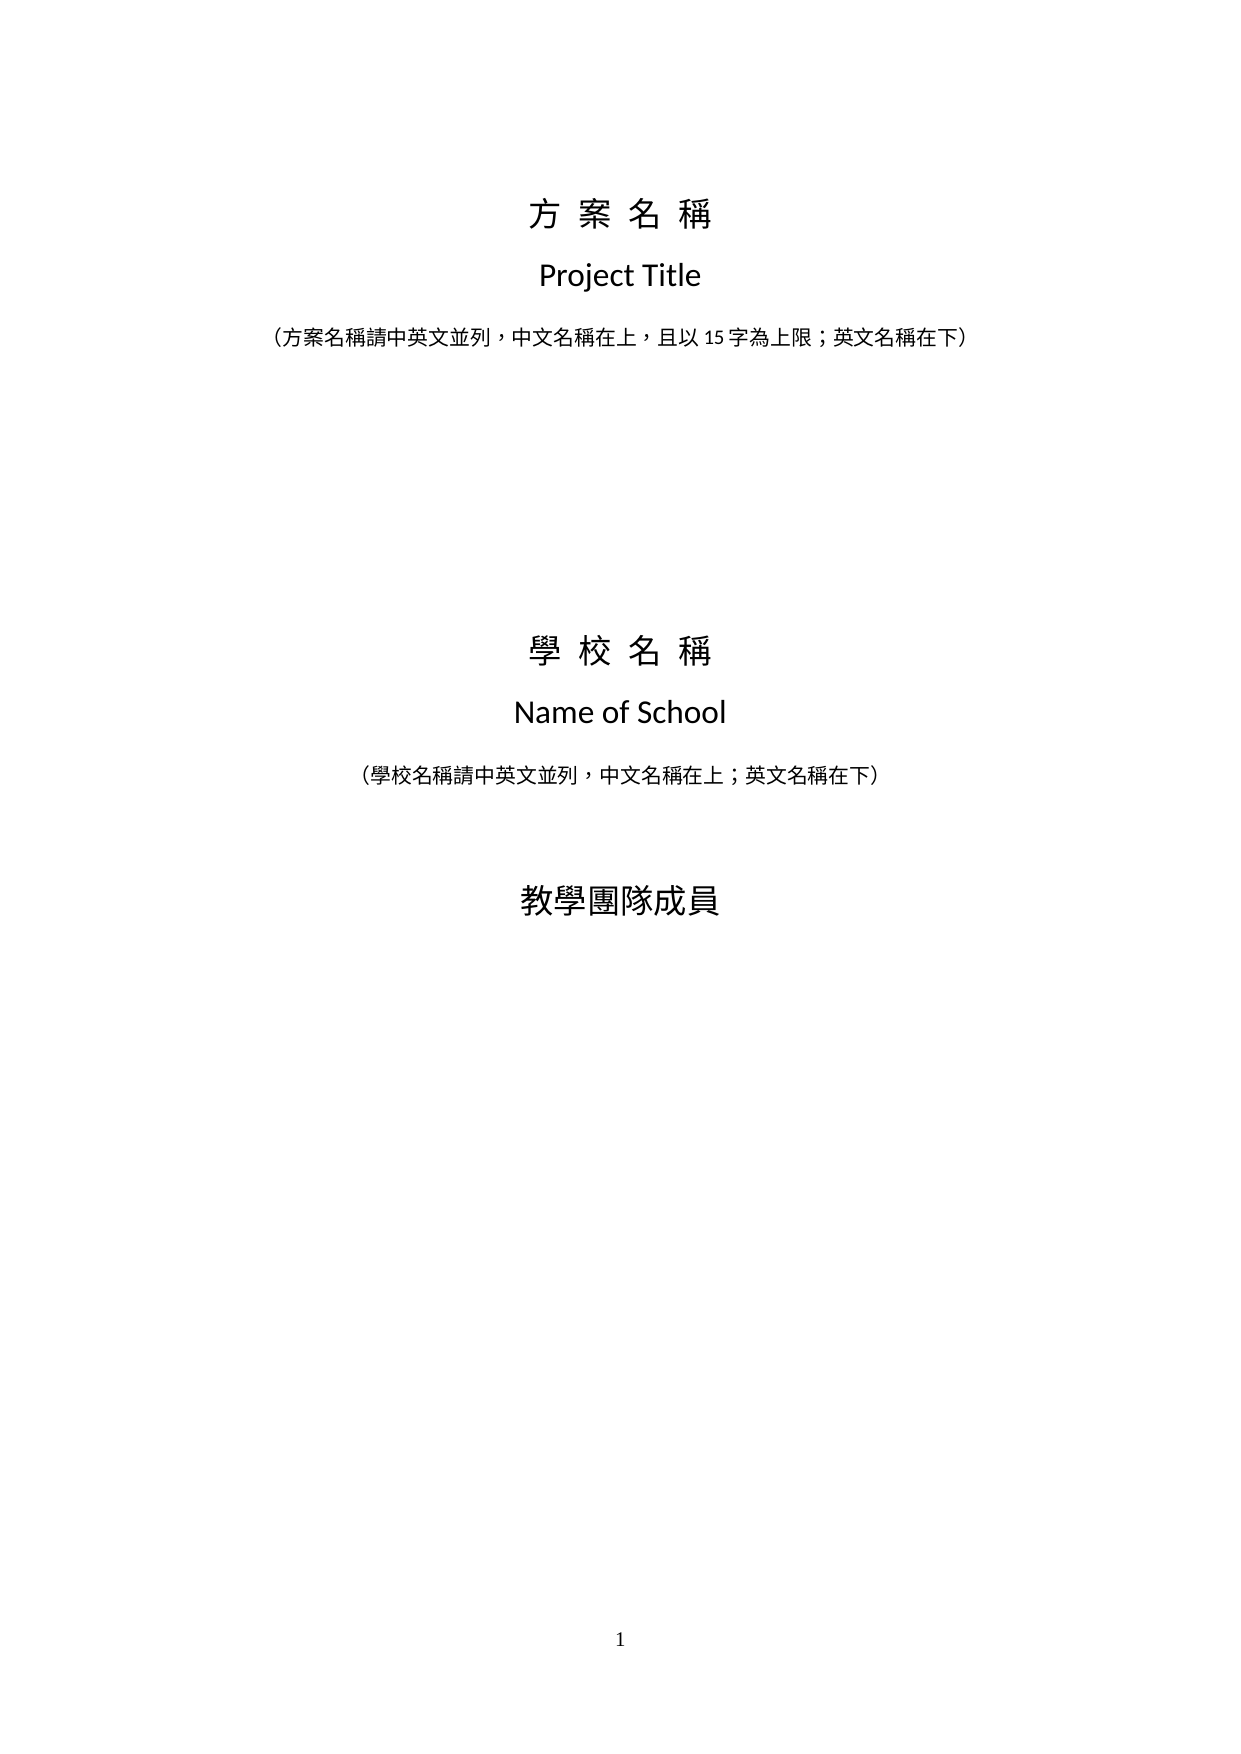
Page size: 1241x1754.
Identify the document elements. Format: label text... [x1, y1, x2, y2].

text （學校名稱請中英文並列，中文名稱在上；英文名稱在下） [118, 733, 1122, 795]
text 學 校 名 稱 [118, 608, 1122, 670]
text 方 案 名 稱 [118, 170, 1122, 233]
text Name of School [118, 670, 1122, 733]
text Project Title [118, 233, 1122, 295]
text 教學團隊成員 [118, 858, 1122, 920]
text （方案名稱請中英文並列，中文名稱在上，且以15字為上限；英文名稱在下） [118, 295, 1122, 358]
